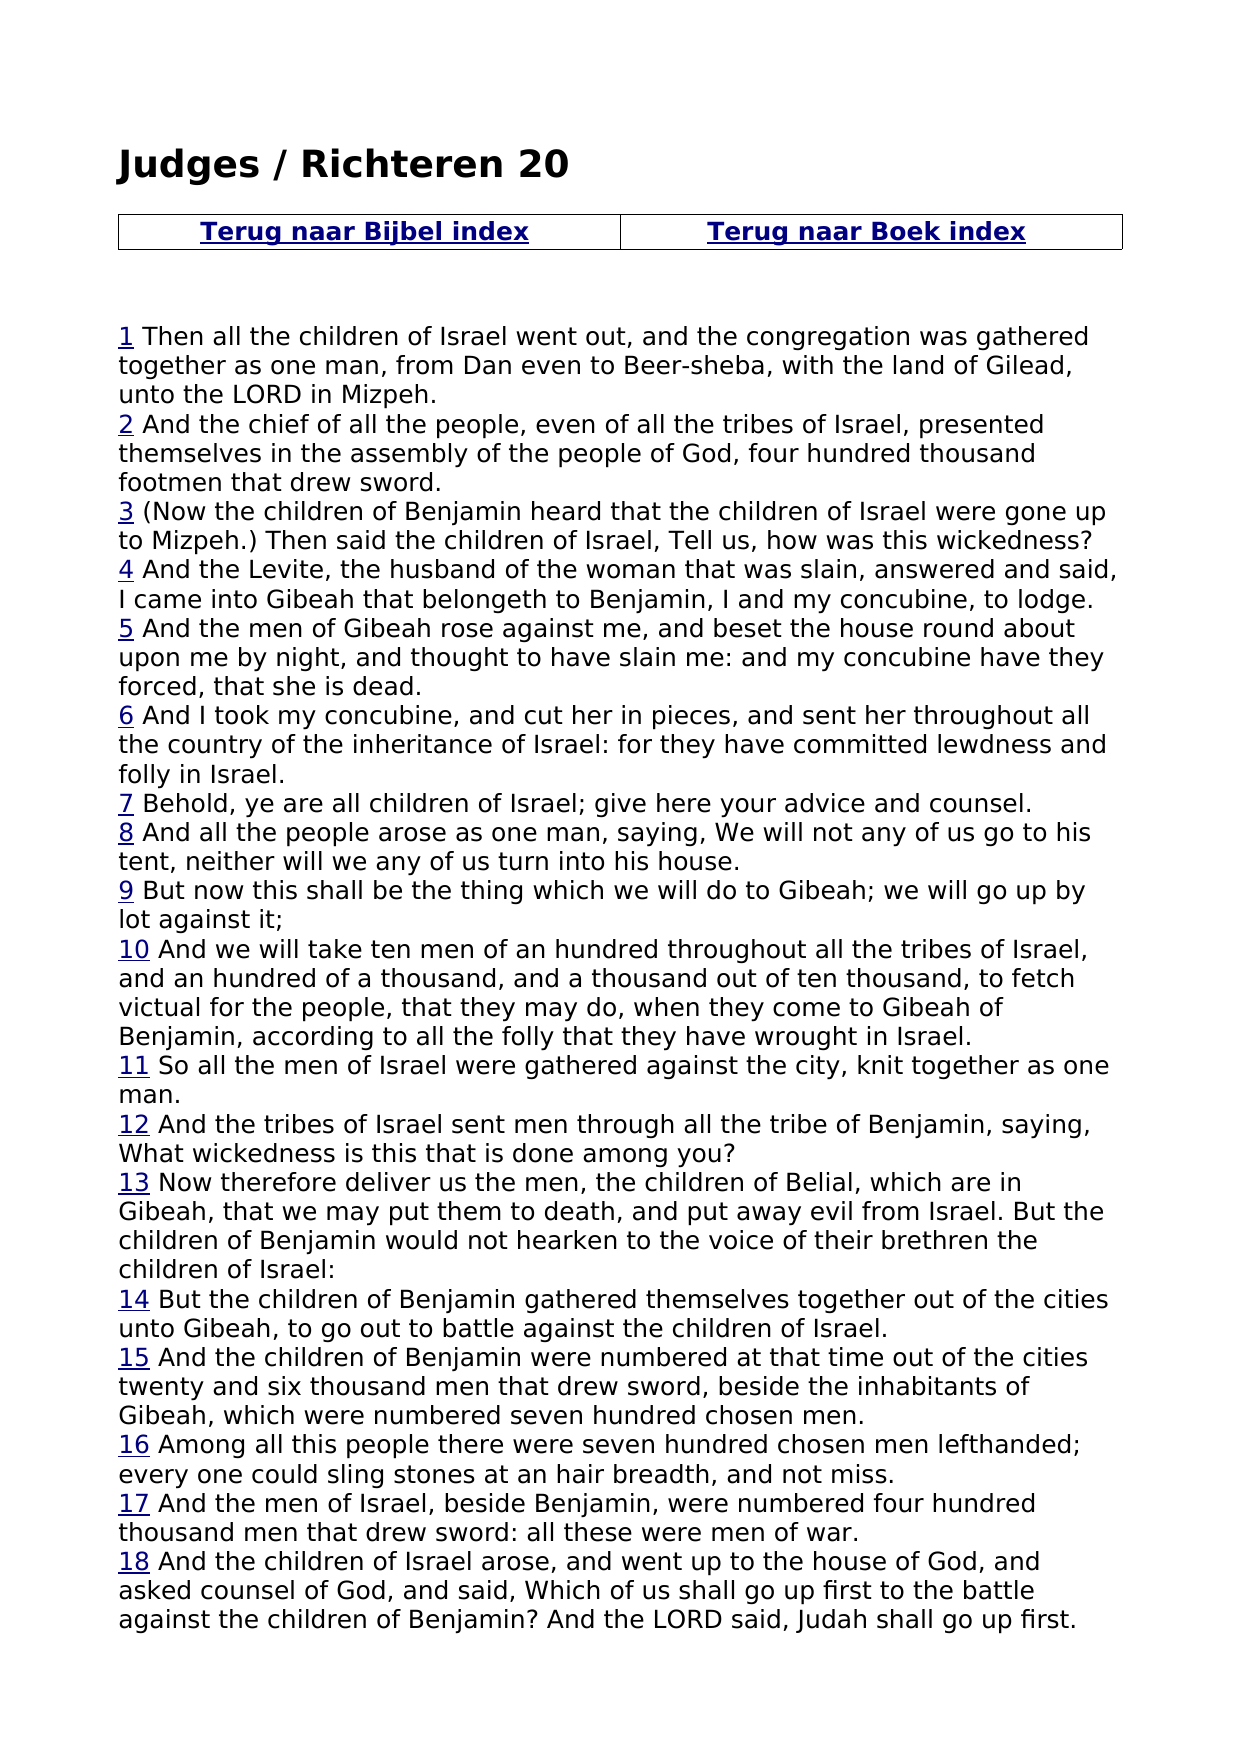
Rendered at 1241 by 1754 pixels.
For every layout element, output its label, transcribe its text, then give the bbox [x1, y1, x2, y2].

subtitle Judges / Richteren 20 [118, 143, 1122, 187]
text 1 Then all the children of Israel went out, and the congregation was gathered together as one man, from Dan even to Beer-sheba, with the land of Gilead, unto the LORD in Mizpeh. 2 And the chief of all the people, even of all the tribes of Israel, presented themselves in the assembly of the people of God, four hundred thousand footmen that drew sword. 3 (Now the children of Benjamin heard that the children of Israel were gone up to Mizpeh.) Then said the children of Israel, Tell us, how was this wickedness? 4 And the Levite, the husband of the woman that was slain, answered and said, I came into Gibeah that belongeth to Benjamin, I and my concubine, to lodge. 5 And the men of Gibeah rose against me, and beset the house round about upon me by night, and thought to have slain me: and my concubine have they forced, that she is dead. 6 And I took my concubine, and cut her in pieces, and sent her throughout all the country of the inheritance of Israel: for they have committed lewdness and folly in Israel. 7 Behold, ye are all children of Israel; give here your advice and counsel. 8 And all the people arose as one man, saying, We will not any of us go to his tent, neither will we any of us turn into his house. 9 But now this shall be the thing which we will do to Gibeah; we will go up by lot against it; 10 And we will take ten men of an hundred throughout all the tribes of Israel, and an hundred of a thousand, and a thousand out of ten thousand, to fetch victual for the people, that they may do, when they come to Gibeah of Benjamin, according to all the folly that they have wrought in Israel. 11 So all the men of Israel were gathered against the city, knit together as one man. 12 And the tribes of Israel sent men through all the tribe of Benjamin, saying, What wickedness is this that is done among you? 13 Now therefore deliver us the men, the children of Belial, which are in Gibeah, that we may put them to death, and put away evil from Israel. But the children of Benjamin would not hearken to the voice of their brethren the children of Israel: 14 But the children of Benjamin gathered themselves together out of the cities unto Gibeah, to go out to battle against the children of Israel. 15 And the children of Benjamin were numbered at that time out of the cities twenty and six thousand men that drew sword, beside the inhabitants of Gibeah, which were numbered seven hundred chosen men. 16 Among all this people there were seven hundred chosen men lefthanded; every one could sling stones at an hair breadth, and not miss. 17 And the men of Israel, beside Benjamin, were numbered four hundred thousand men that drew sword: all these were men of war. 18 And the children of Israel arose, and went up to the house of God, and asked counsel of God, and said, Which of us shall go up first to the battle against the children of Benjamin? And the LORD said, Judah shall go up first. [118, 264, 1122, 1635]
table_header Terug naar Boek index [621, 215, 1122, 249]
table_header Terug naar Bijbel index [119, 215, 620, 249]
